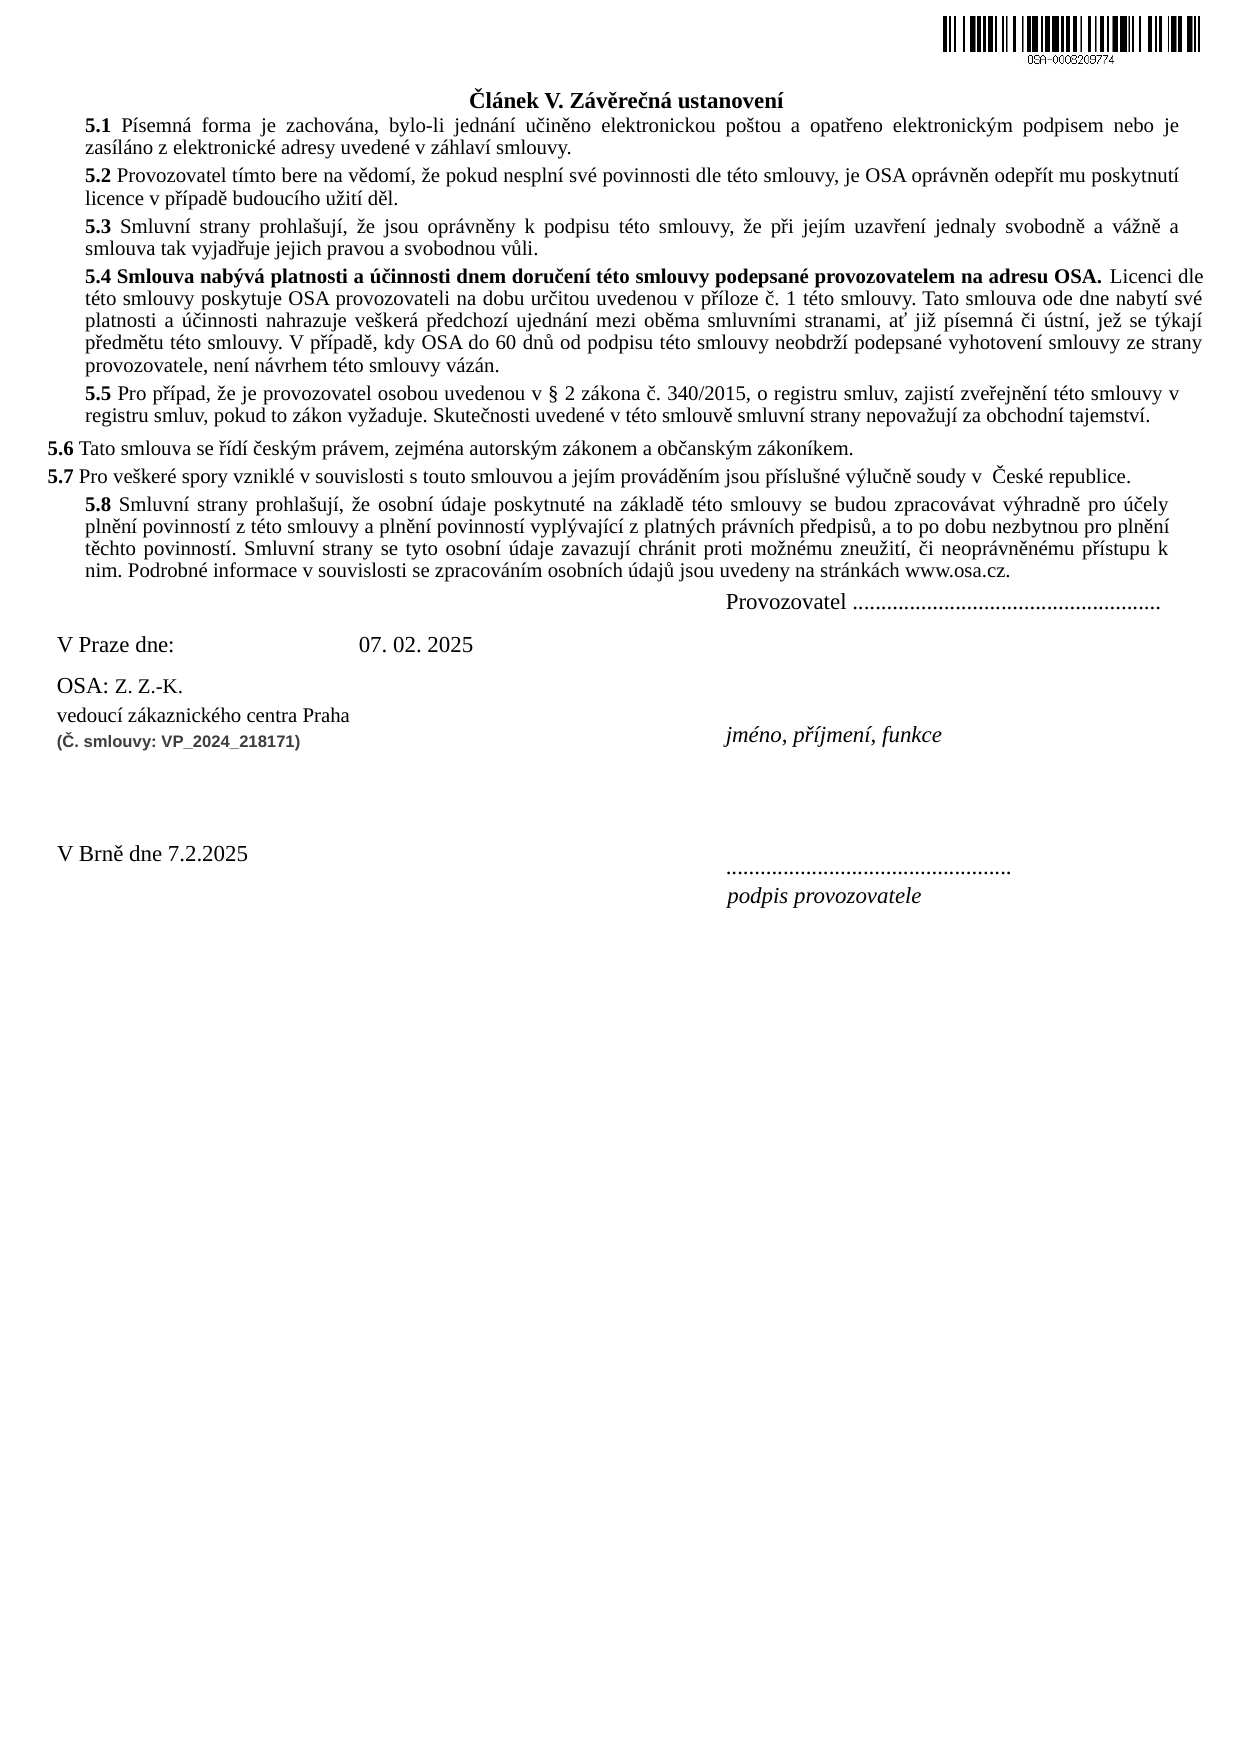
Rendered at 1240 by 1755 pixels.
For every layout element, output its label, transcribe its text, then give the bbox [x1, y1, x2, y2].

text 5.6 Tato smlouva se řídí českým právem, zejména autorským zákonem a občanským zákoníkem. [47, 438, 1181, 460]
text 5.2 Provozovatel tímto bere na vědomí, že pokud nesplní své povinnosti dle této smlouvy, je OSA oprávněn odepřít mu poskytnutí licence v případě budoucího užití děl. [85, 165, 1181, 209]
text podpis provozovatele [727, 882, 1164, 908]
text .................................................. [726, 853, 1164, 879]
subtitle Článek V. Závěrečná ustanovení [48, 87, 1204, 113]
text jméno, příjmení, funkce [726, 721, 1164, 747]
text vedoucí zákaznického centra Praha [57, 703, 473, 727]
text 5.8 Smluvní strany prohlašují, že osobní údaje poskytnuté na základě této smlouvy se budou zpracovávat výhradně pro účely plnění povinností z této smlouvy a plnění povinností vyplývající z platných právních předpisů, a to po dobu nezbytnou pro plnění těchto povinností. Smluvní strany se tyto osobní údaje zavazují chránit proti možnému zneužití, či neoprávněnému přístupu k nim. Podrobné informace v souvislosti se zpracováním osobních údajů jsou uvedeny na stránkách www.osa.cz. [85, 494, 1171, 582]
text 5.7 Pro veškeré spory vzniklé v souvislosti s touto smlouvou a jejím prováděním jsou příslušné výlučně soudy v České republice. [47, 466, 1181, 488]
text OSA: Z. Z.-K. [57, 672, 473, 698]
text 5.5 Pro případ, že je provozovatel osobou uvedenou v § 2 zákona č. 340/2015, o registru smluv, zajistí zveřejnění této smlouvy v registru smluv, pokud to zákon vyžaduje. Skutečnosti uvedené v této smlouvě smluvní strany nepovažují za obchodní tajemství. [85, 382, 1181, 427]
text 5.1 Písemná forma je zachována, bylo-li jednání učiněno elektronickou poštou a opatřeno elektronickým podpisem nebo je zasíláno z elektronické adresy uvedené v záhlaví smlouvy. [85, 115, 1181, 159]
text 5.3 Smluvní strany prohlašují, že jsou oprávněny k podpisu této smlouvy, že při jejím uzavření jednaly svobodně a vážně a smlouva tak vyjadřuje jejich pravou a svobodnou vůli. [85, 216, 1181, 260]
text 5.4 Smlouva nabývá platnosti a účinnosti dnem doručení této smlouvy podepsané provozovatelem na adresu OSA. Licenci dle této smlouvy poskytuje OSA provozovateli na dobu určitou uvedenou v příloze č. 1 této smlouvy. Tato smlouva ode dne nabytí své platnosti a účinnosti nahrazuje veškerá předchozí ujednání mezi oběma smluvními stranami, ať již písemná či ústní, jež se týkají předmětu této smlouvy. V případě, kdy OSA do 60 dnů od podpisu této smlouvy neobdrží podepsané vyhotovení smlouvy ze strany provozovatele, není návrhem této smlouvy vázán. [85, 266, 1204, 377]
text (Č. smlouvy: VP_2024_218171) [57, 732, 473, 751]
text V Praze dne: 07. 02. 2025 [57, 631, 473, 657]
text Provozovatel ...................................................... [726, 588, 1164, 615]
text V Brně dne 7.2.2025 [57, 840, 473, 867]
